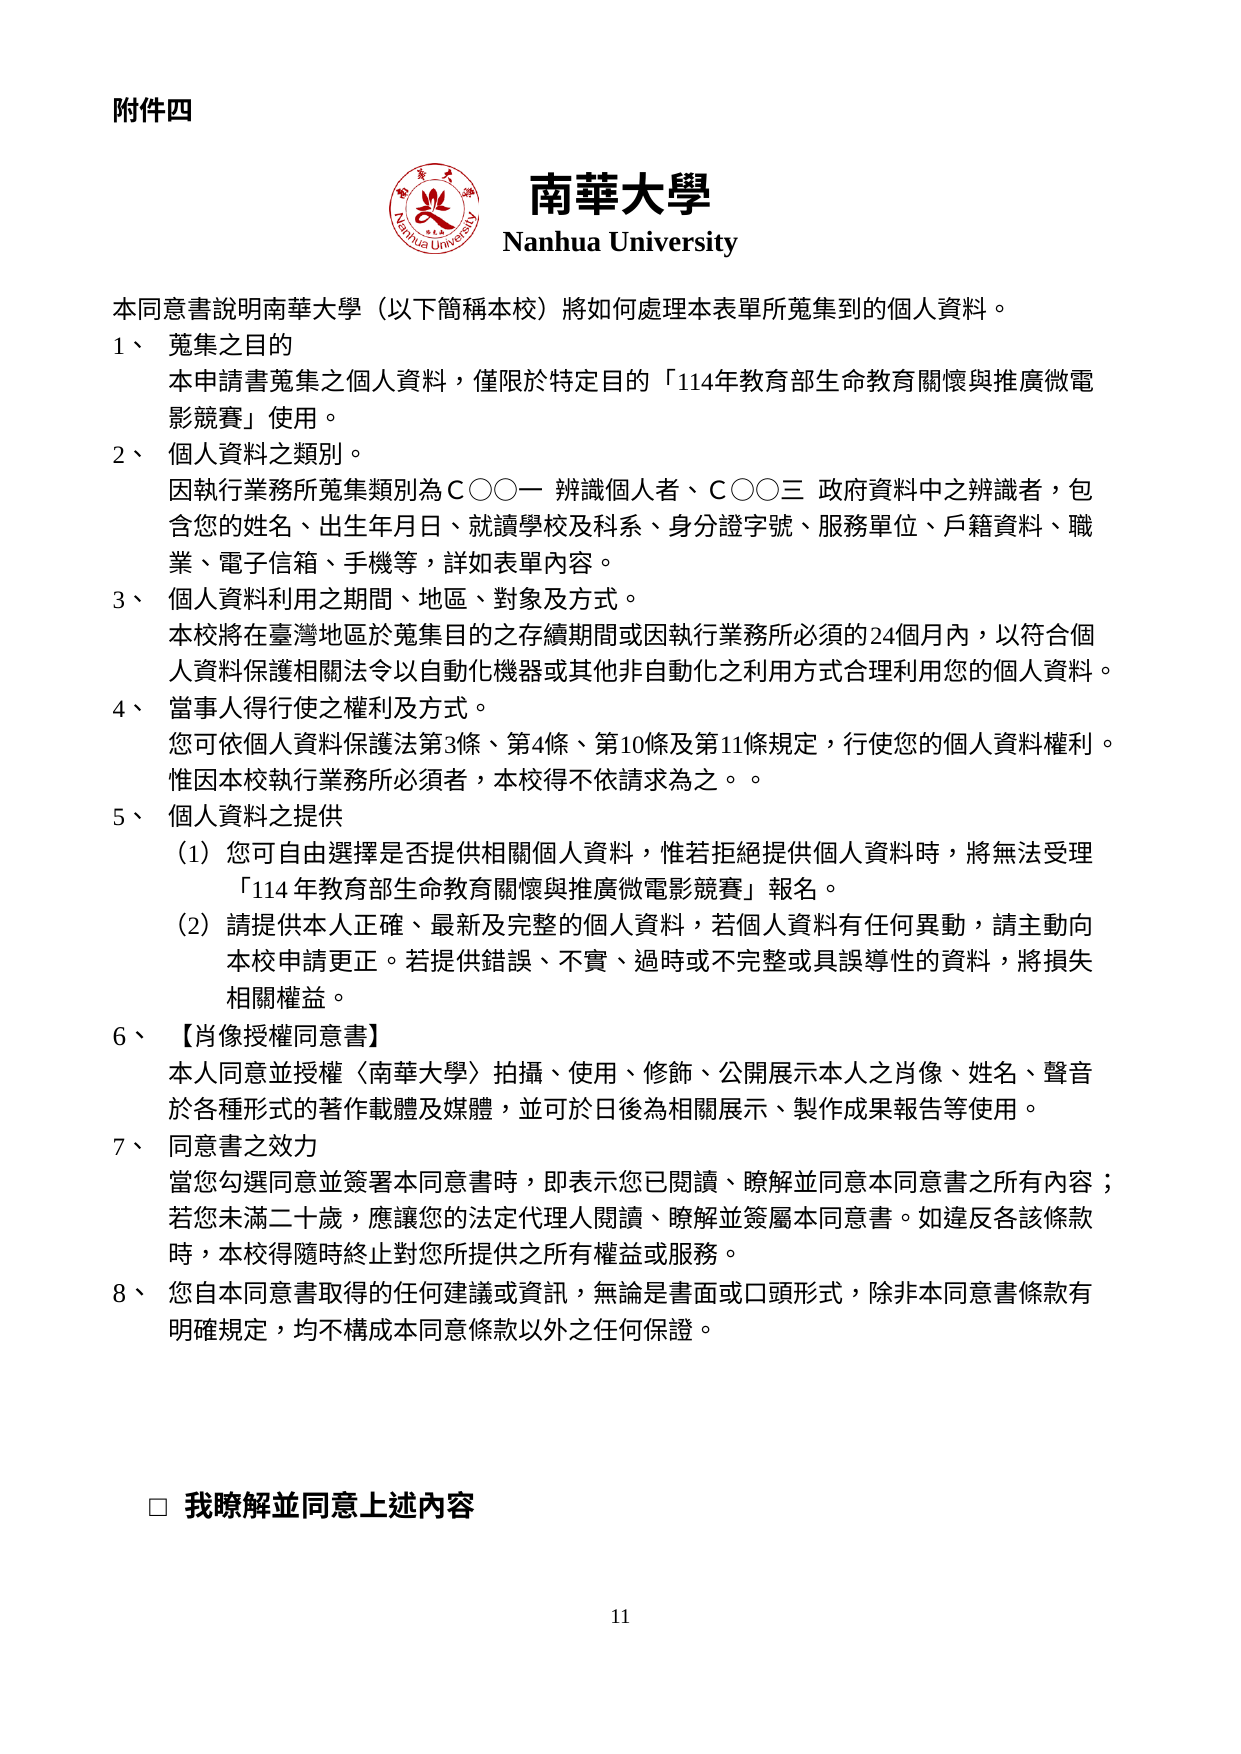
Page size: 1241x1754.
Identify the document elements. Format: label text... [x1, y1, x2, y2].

text □ 我瞭解並同意上述內容 [149, 1482, 1095, 1524]
list 【肖像授權同意書】 [112, 1014, 1095, 1053]
text 您可依個人資料保護法第3條、第4條、第10條及第11條規定，行使您的個人資料權利。惟因本校執行業務所必須者，本校得不依請求為之。。 [168, 724, 1095, 797]
text 本校將在臺灣地區於蒐集目的之存續期間或因執行業務所必須的24個月內，以符合個人資料保護相關法令以自動化機器或其他非自動化之利用方式合理利用您的個人資料。 [168, 616, 1095, 688]
text 本申請書蒐集之個人資料，僅限於特定目的「114年教育部生命教育關懷與推廣微電影競賽」使用。 [168, 362, 1095, 434]
text 南華大學 [112, 158, 1128, 224]
text Nanhua University [112, 224, 1128, 258]
list 個人資料之提供 [112, 797, 1095, 833]
list 當事人得行使之權利及方式。 [112, 688, 1095, 724]
text 因執行業務所蒐集類別為Ｃ○○一 辨識個人者、Ｃ○○三 政府資料中之辨識者，包含您的姓名、出生年月日、就讀學校及科系、身分證字號、服務單位、戶籍資料、職業、電子信箱、手機等，詳如表單內容。 [168, 471, 1095, 579]
list 個人資料之類別。 [112, 434, 1095, 471]
text 當您勾選同意並簽署本同意書時，即表示您已閱讀、瞭解並同意本同意書之所有內容；若您未滿二十歲，應讓您的法定代理人閱讀、瞭解並簽屬本同意書。如違反各該條款時，本校得隨時終止對您所提供之所有權益或服務。 [168, 1162, 1095, 1271]
list 請提供本人正確、最新及完整的個人資料，若個人資料有任何異動，請主動向本校申請更正。若提供錯誤、不實、過時或不完整或具誤導性的資料，將損失相關權益。 [162, 906, 1095, 1014]
text 本同意書說明南華大學（以下簡稱本校）將如何處理本表單所蒐集到的個人資料。 [112, 289, 1128, 326]
list 個人資料利用之期間、地區、對象及方式。 [112, 579, 1095, 616]
list 您自本同意書取得的任何建議或資訊，無論是書面或口頭形式，除非本同意書條款有明確規定，均不構成本同意條款以外之任何保證。 [112, 1271, 1095, 1347]
list 同意書之效力 [112, 1126, 1095, 1162]
list 您可自由選擇是否提供相關個人資料，惟若拒絕提供個人資料時，將無法受理「114年教育部生命教育關懷與推廣微電影競賽」報名。 [162, 833, 1095, 906]
text 本人同意並授權〈南華大學〉拍攝、使用、修飾、公開展示本人之肖像、姓名、聲音於各種形式的著作載體及媒體，並可於日後為相關展示、製作成果報告等使用。 [168, 1053, 1095, 1126]
list 蒐集之目的 [112, 326, 1095, 362]
